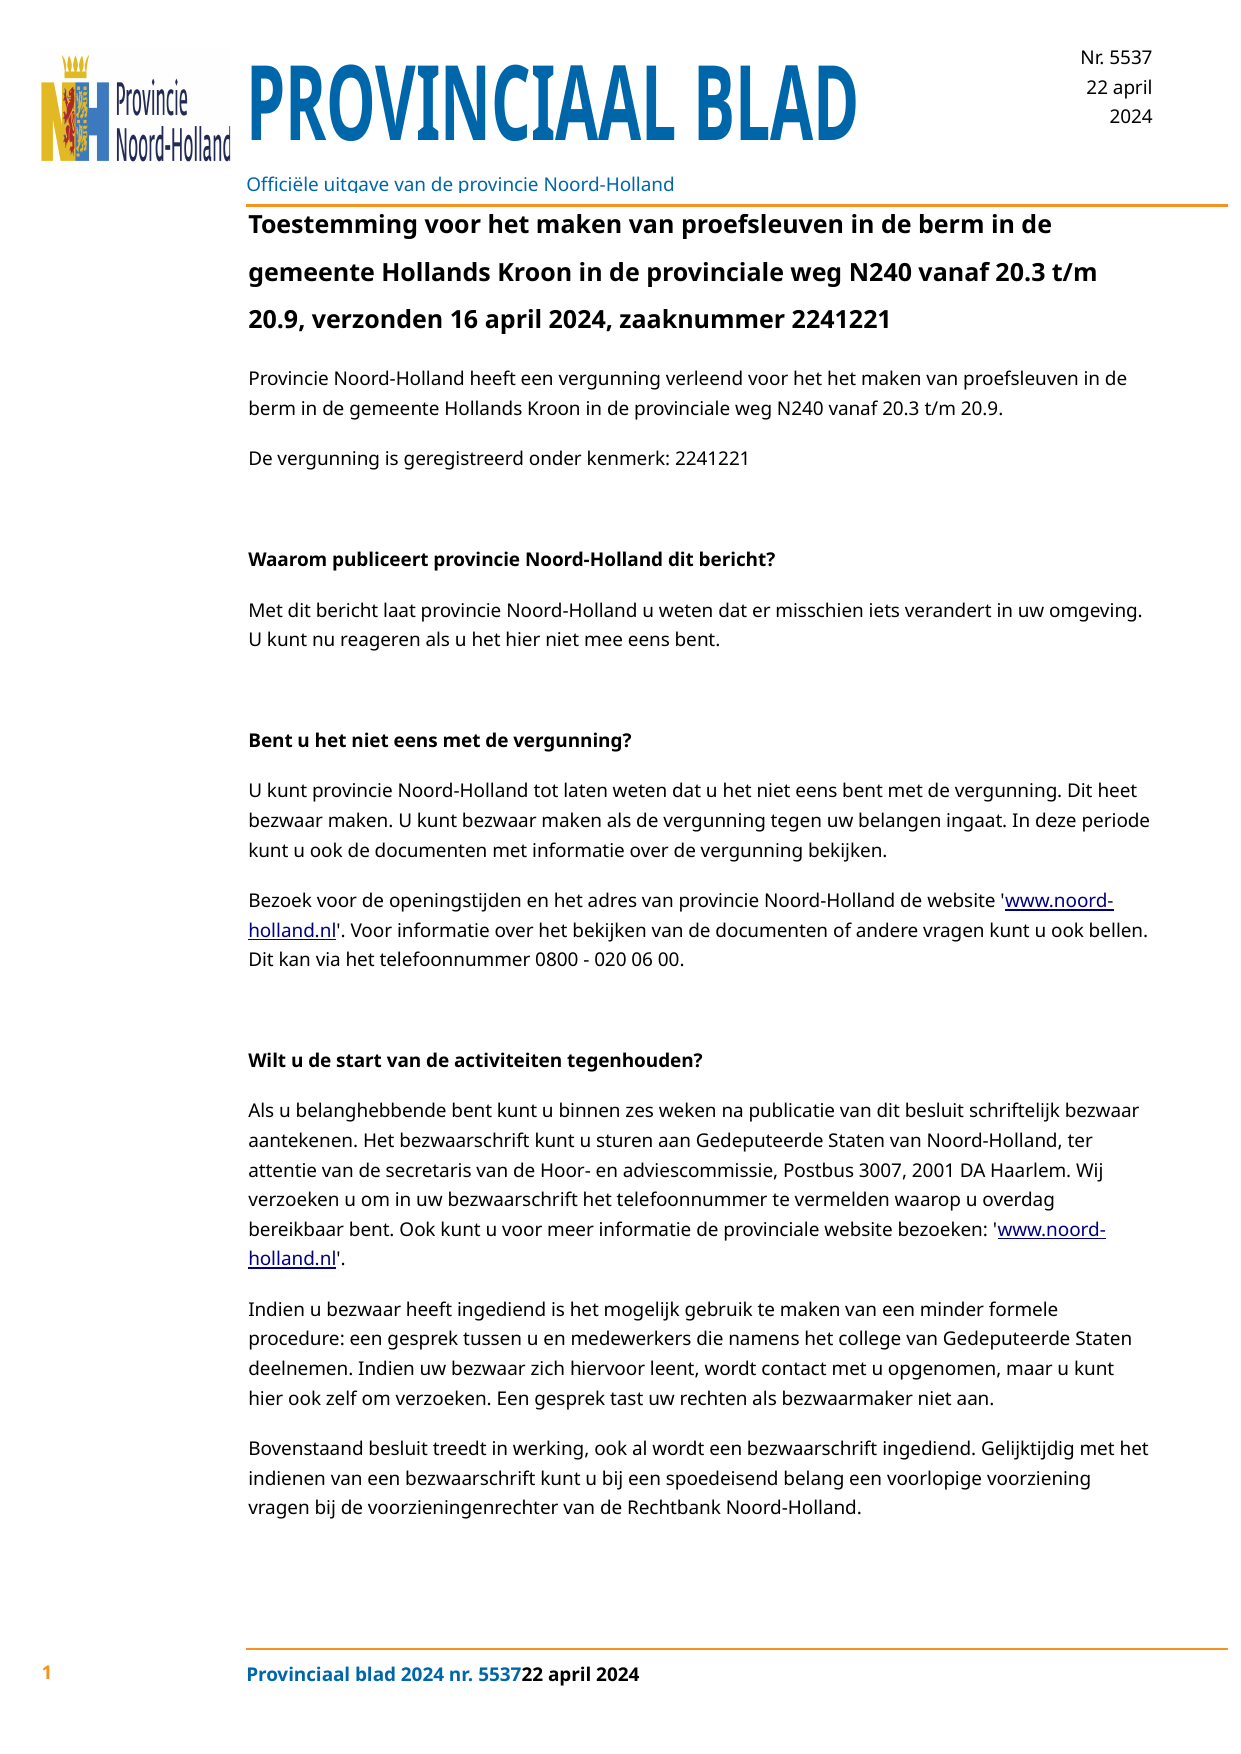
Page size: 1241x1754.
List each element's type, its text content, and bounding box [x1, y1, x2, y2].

text De vergunning is geregistreerd onder kenmerk: 2241221 [248, 446, 1152, 471]
text Toestemming voor het maken van proefsleuven in de berm in de gemeente Hollands Kroon in de provinciale weg N240 vanaf 20.3 t/m 20.9, verzonden 16 april 2024, zaaknummer 2241221 [248, 207, 1152, 336]
text Als u belanghebbende bent kunt u binnen zes weken na publicatie van dit besluit schriftelijk bezwaar aantekenen. Het bezwaarschrift kunt u sturen aan Gedeputeerde Staten van Noord-Holland, ter attentie van de secretaris van de Hoor- en adviescommissie, Postbus 3007, 2001 DA Haarlem. Wij verzoeken u om in uw bezwaarschrift het telefoonnummer te vermelden waarop u overdag bereikbaar bent. Ook kunt u voor meer informatie de provinciale website bezoeken: 'www.noord-holland.nl'. [248, 1098, 1152, 1271]
picture [41, 47, 231, 172]
text Bezoek voor de openingstijden en het adres van provincie Noord-Holland de website 'www.noord-holland.nl'. Voor informatie over het bekijken van de documenten of andere vragen kunt u ook bellen. Dit kan via het telefoonnummer 0800 - 020 06 00. [248, 887, 1152, 972]
text U kunt provincie Noord-Holland tot laten weten dat u het niet eens bent met de vergunning. Dit heet bezwaar maken. U kunt bezwaar maken als de vergunning tegen uw belangen ingaat. In deze periode kunt u ook de documenten met informatie over de vergunning bekijken. [248, 778, 1152, 862]
text Waarom publiceert provincie Noord-Holland dit bericht? [248, 546, 1152, 572]
text Indien u bezwaar heeft ingediend is het mogelijk gebruik te maken van een minder formele procedure: een gesprek tussen u en medewerkers die namens het college van Gedeputeerde Staten deelnemen. Indien uw bezwaar zich hiervoor leent, wordt contact met u opgenomen, maar u kunt hier ook zelf om verzoeken. Een gesprek tast uw rechten als bezwaarmaker niet aan. [248, 1296, 1152, 1410]
text Bovenstaand besluit treedt in werking, ook al wordt een bezwaarschrift ingediend. Gelijktijdig met het indienen van een bezwaarschrift kunt u bij een spoedeisend belang een voorlopige voorziening vragen bij de voorzieningenrechter van de Rechtbank Noord-Holland. [248, 1435, 1152, 1520]
text Provincie Noord-Holland heeft een vergunning verleend voor het het maken van proefsleuven in de berm in de gemeente Hollands Kroon in de provinciale weg N240 vanaf 20.3 t/m 20.9. [248, 366, 1152, 421]
text Bent u het niet eens met de vergunning? [248, 727, 1152, 753]
text Wilt u de start van de activiteiten tegenhouden? [248, 1047, 1152, 1073]
text Met dit bericht laat provincie Noord-Holland u weten dat er misschien iets verandert in uw omgeving. U kunt nu reageren als u het hier niet mee eens bent. [248, 597, 1152, 652]
